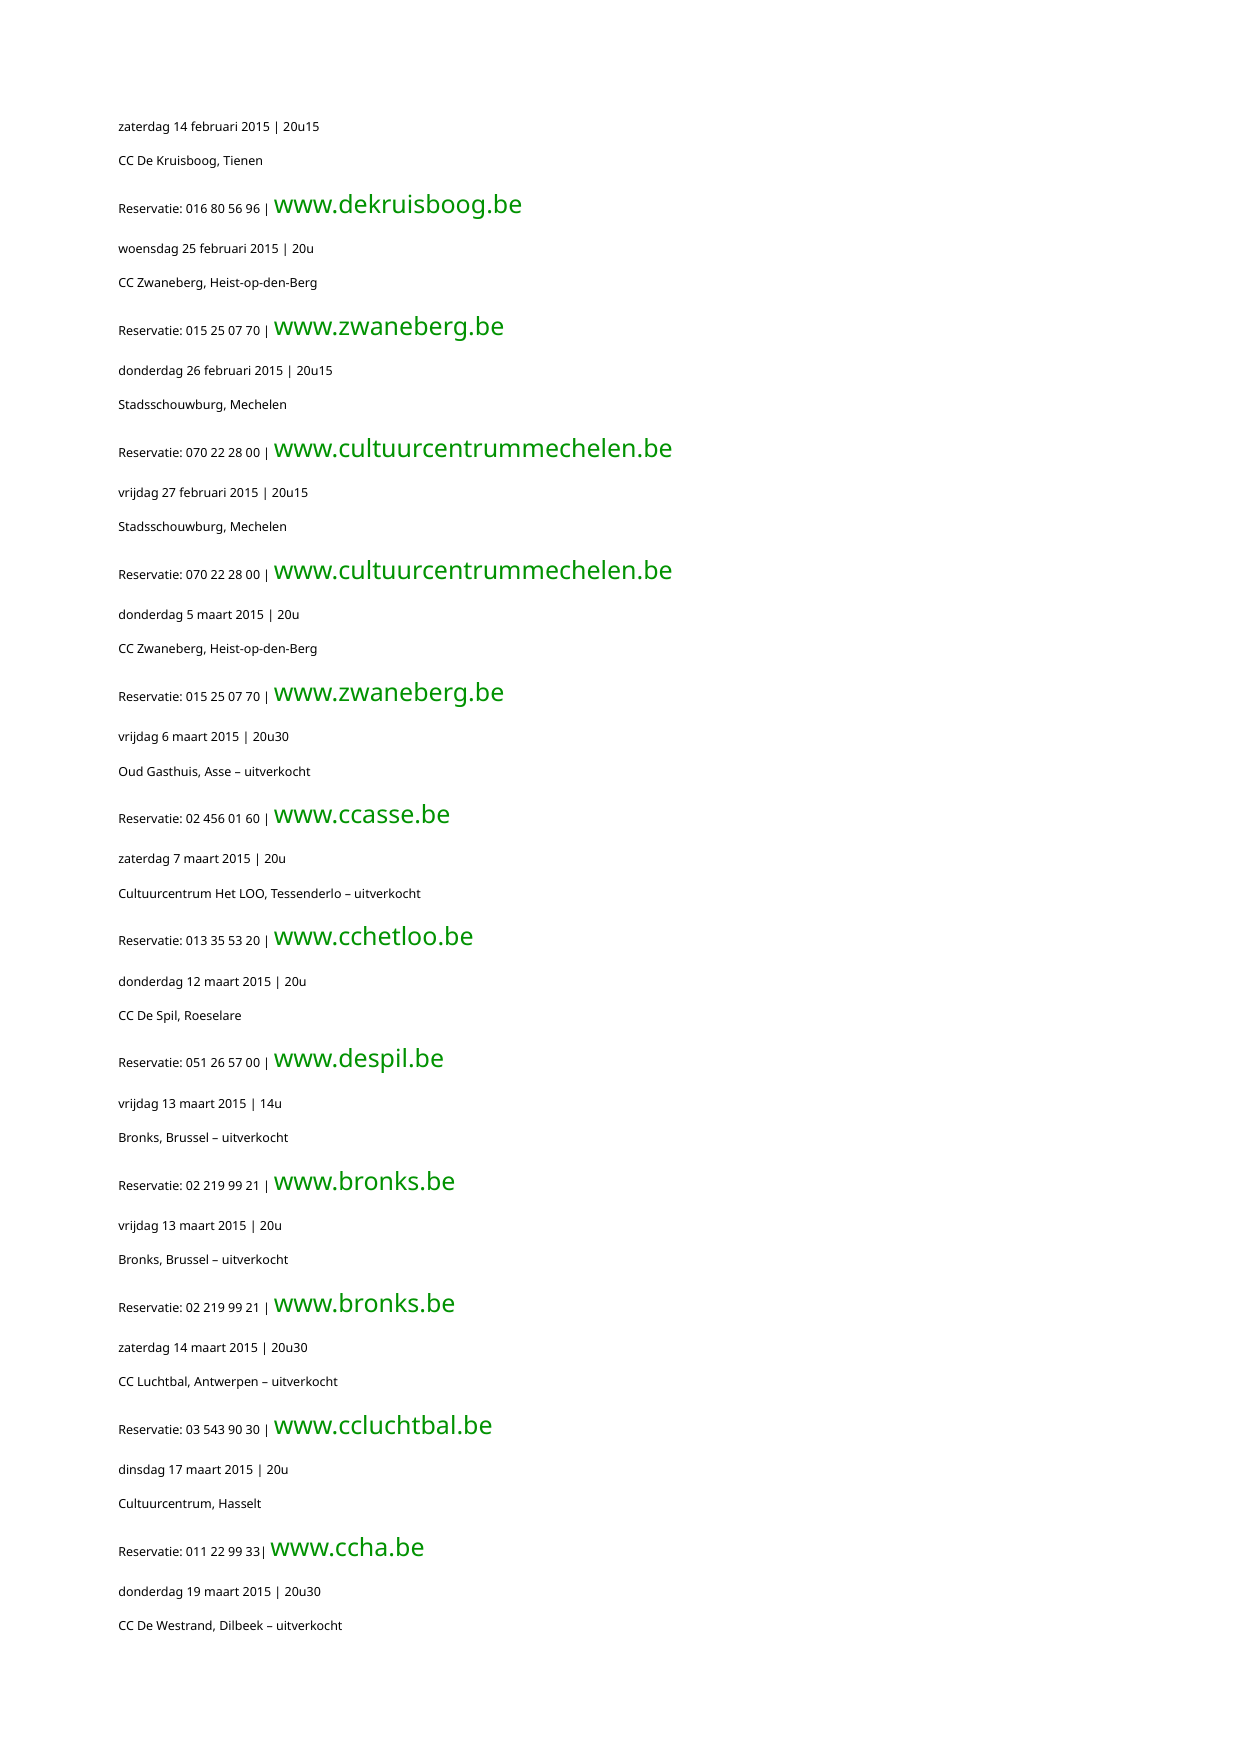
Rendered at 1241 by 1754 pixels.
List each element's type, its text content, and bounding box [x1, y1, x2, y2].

text donderdag 12 maart 2015 | 20u [118, 973, 1122, 990]
text woensdag 25 februari 2015 | 20u [118, 240, 1122, 257]
text Reservatie: 02 219 99 21 | www.bronks.be [118, 1163, 1122, 1197]
text zaterdag 14 maart 2015 | 20u30 [118, 1339, 1122, 1356]
text Oud Gasthuis, Asse – uitverkocht [118, 763, 1122, 780]
text Bronks, Brussel – uitverkocht [118, 1251, 1122, 1268]
text Stadsschouwburg, Mechelen [118, 518, 1122, 536]
text zaterdag 7 maart 2015 | 20u [118, 851, 1122, 868]
text Reservatie: 070 22 28 00 | www.cultuurcentrummechelen.be [118, 553, 1122, 587]
text Cultuurcentrum, Hasselt [118, 1495, 1122, 1512]
text donderdag 26 februari 2015 | 20u15 [118, 362, 1122, 379]
text Stadsschouwburg, Mechelen [118, 396, 1122, 413]
text vrijdag 6 maart 2015 | 20u30 [118, 728, 1122, 746]
text CC Zwaneberg, Heist-op-den-Berg [118, 641, 1122, 658]
text CC De Kruisboog, Tienen [118, 152, 1122, 169]
text zaterdag 14 februari 2015 | 20u15 [118, 118, 1122, 135]
text Reservatie: 051 26 57 00 | www.despil.be [118, 1041, 1122, 1075]
text donderdag 5 maart 2015 | 20u [118, 606, 1122, 623]
text Reservatie: 016 80 56 96 | www.dekruisboog.be [118, 186, 1122, 221]
text vrijdag 13 maart 2015 | 14u [118, 1095, 1122, 1112]
text Bronks, Brussel – uitverkocht [118, 1129, 1122, 1146]
text Reservatie: 013 35 53 20 | www.cchetloo.be [118, 919, 1122, 953]
text Reservatie: 011 22 99 33| www.ccha.be [118, 1529, 1122, 1563]
text vrijdag 13 maart 2015 | 20u [118, 1217, 1122, 1234]
text Reservatie: 015 25 07 70 | www.zwaneberg.be [118, 308, 1122, 343]
text Reservatie: 02 219 99 21 | www.bronks.be [118, 1285, 1122, 1319]
text vrijdag 27 februari 2015 | 20u15 [118, 484, 1122, 501]
text dinsdag 17 maart 2015 | 20u [118, 1461, 1122, 1478]
text CC De Spil, Roeselare [118, 1007, 1122, 1024]
text Reservatie: 070 22 28 00 | www.cultuurcentrummechelen.be [118, 431, 1122, 465]
text Reservatie: 015 25 07 70 | www.zwaneberg.be [118, 675, 1122, 709]
text Reservatie: 03 543 90 30 | www.ccluchtbal.be [118, 1407, 1122, 1441]
text Cultuurcentrum Het LOO, Tessenderlo – uitverkocht [118, 885, 1122, 902]
text CC De Westrand, Dilbeek – uitverkocht [118, 1617, 1122, 1634]
text Reservatie: 02 456 01 60 | www.ccasse.be [118, 797, 1122, 831]
text CC Zwaneberg, Heist-op-den-Berg [118, 274, 1122, 291]
text CC Luchtbal, Antwerpen – uitverkocht [118, 1373, 1122, 1390]
text donderdag 19 maart 2015 | 20u30 [118, 1583, 1122, 1600]
